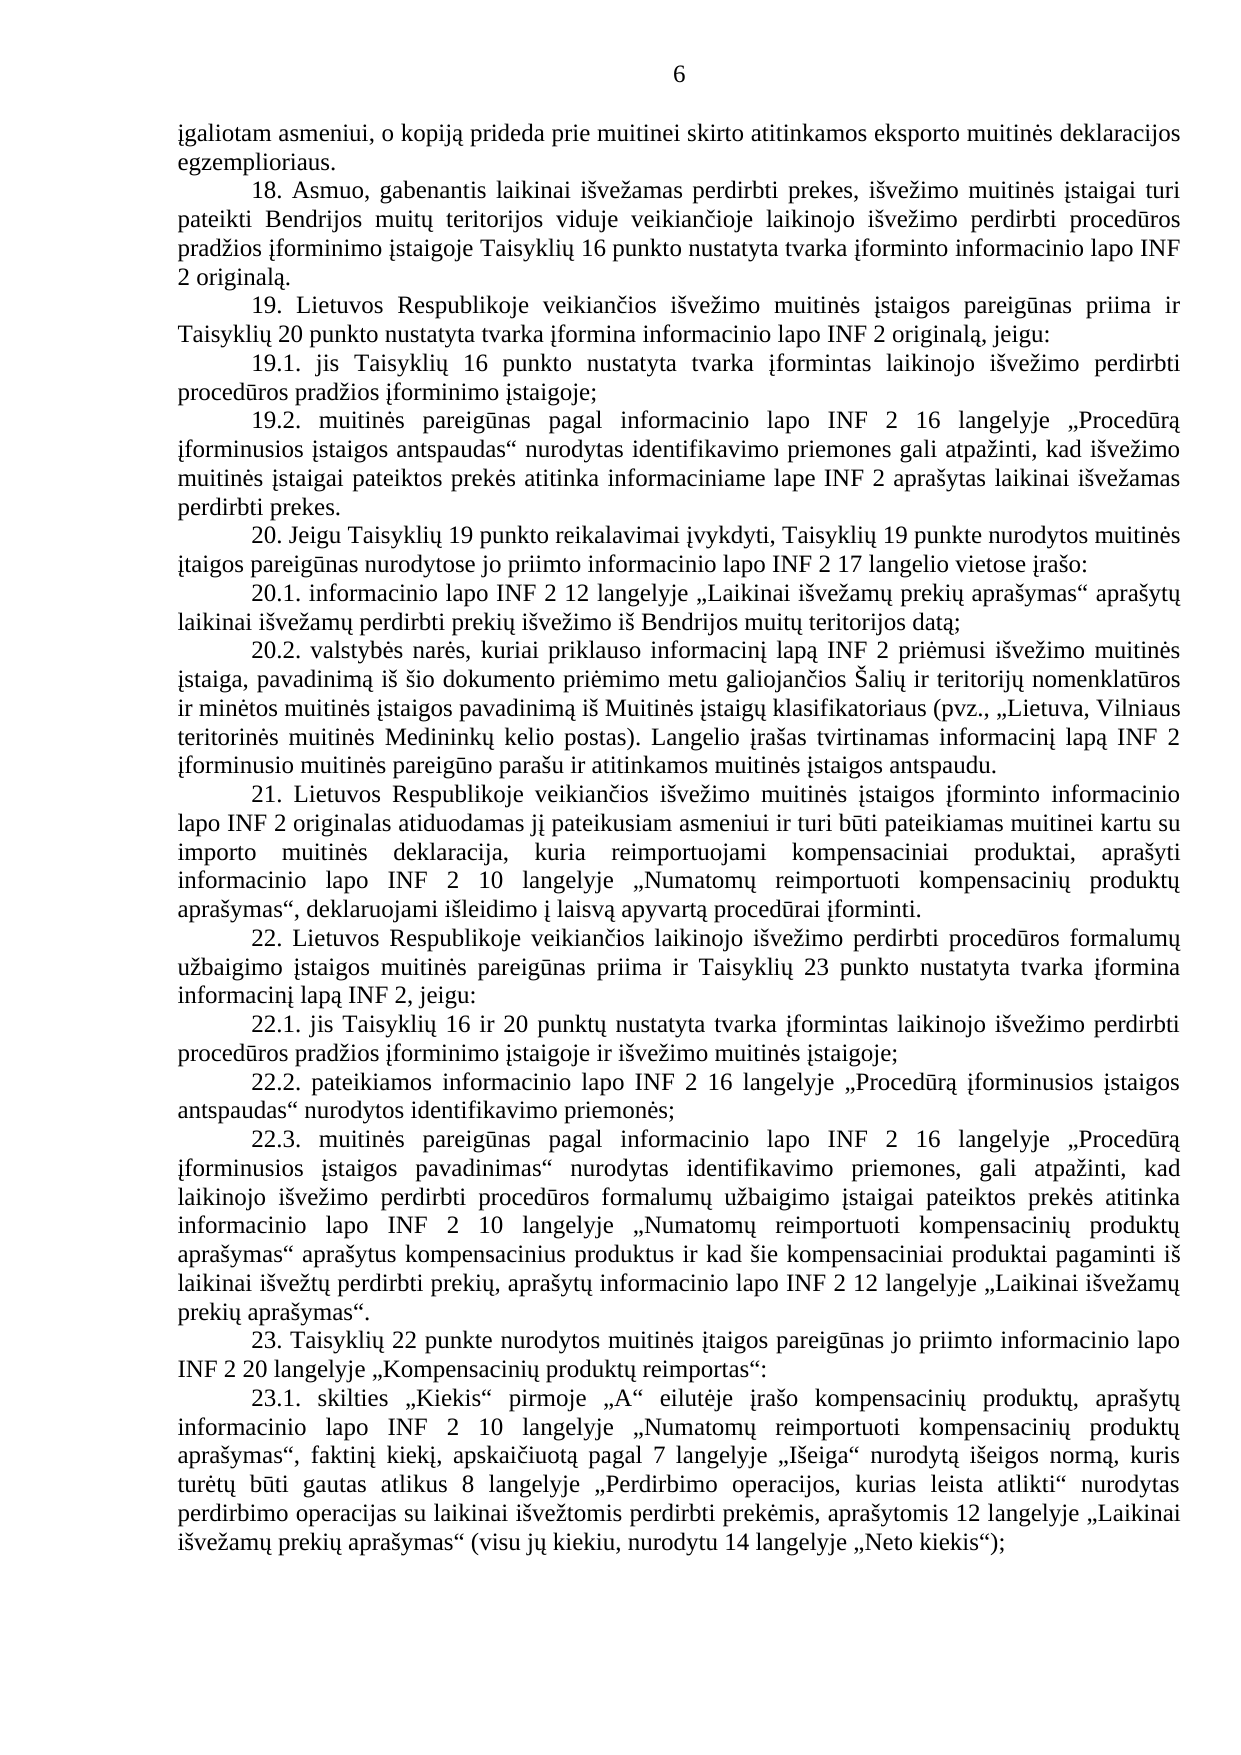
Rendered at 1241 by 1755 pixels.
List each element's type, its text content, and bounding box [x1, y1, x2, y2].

text įgaliotam asmeniui, o kopiją prideda prie muitinei skirto atitinkamos eksporto muitinės deklaracijos egzemplioriaus. [177, 118, 1181, 176]
text 18. Asmuo, gabenantis laikinai išvežamas perdirbti prekes, išvežimo muitinės įstaigai turi pateikti Bendrijos muitų teritorijos viduje veikiančioje laikinojo išvežimo perdirbti procedūros pradžios įforminimo įstaigoje Taisyklių 16 punkto nustatyta tvarka įforminto informacinio lapo INF 2 originalą. [177, 176, 1181, 291]
text 22.3. muitinės pareigūnas pagal informacinio lapo INF 2 16 langelyje „Procedūrą įforminusios įstaigos pavadinimas“ nurodytas identifikavimo priemones, gali atpažinti, kad laikinojo išvežimo perdirbti procedūros formalumų užbaigimo įstaigai pateiktos prekės atitinka informacinio lapo INF 2 10 langelyje „Numatomų reimportuoti kompensacinių produktų aprašymas“ aprašytus kompensacinius produktus ir kad šie kompensaciniai produktai pagaminti iš laikinai išvežtų perdirbti prekių, aprašytų informacinio lapo INF 2 12 langelyje „Laikinai išvežamų prekių aprašymas“. [177, 1124, 1181, 1326]
text 20. Jeigu Taisyklių 19 punkto reikalavimai įvykdyti, Taisyklių 19 punkte nurodytos muitinės įtaigos pareigūnas nurodytose jo priimto informacinio lapo INF 2 17 langelio vietose įrašo: [177, 521, 1181, 578]
text 23.1. skilties „Kiekis“ pirmoje „A“ eilutėje įrašo kompensacinių produktų, aprašytų informacinio lapo INF 2 10 langelyje „Numatomų reimportuoti kompensacinių produktų aprašymas“, faktinį kiekį, apskaičiuotą pagal 7 langelyje „Išeiga“ nurodytą išeigos normą, kuris turėtų būti gautas atlikus 8 langelyje „Perdirbimo operacijos, kurias leista atlikti“ nurodytas perdirbimo operacijas su laikinai išvežtomis perdirbti prekėmis, aprašytomis 12 langelyje „Laikinai išvežamų prekių aprašymas“ (visu jų kiekiu, nurodytu 14 langelyje „Neto kiekis“); [177, 1383, 1181, 1556]
text 19. Lietuvos Respublikoje veikiančios išvežimo muitinės įstaigos pareigūnas priima ir Taisyklių 20 punkto nustatyta tvarka įformina informacinio lapo INF 2 originalą, jeigu: [177, 291, 1181, 348]
text 19.1. jis Taisyklių 16 punkto nustatyta tvarka įformintas laikinojo išvežimo perdirbti procedūros pradžios įforminimo įstaigoje; [177, 348, 1181, 406]
text 19.2. muitinės pareigūnas pagal informacinio lapo INF 2 16 langelyje „Procedūrą įforminusios įstaigos antspaudas“ nurodytas identifikavimo priemones gali atpažinti, kad išvežimo muitinės įstaigai pateiktos prekės atitinka informaciniame lape INF 2 aprašytas laikinai išvežamas perdirbti prekes. [177, 406, 1181, 521]
text 20.2. valstybės narės, kuriai priklauso informacinį lapą INF 2 priėmusi išvežimo muitinės įstaiga, pavadinimą iš šio dokumento priėmimo metu galiojančios Šalių ir teritorijų nomenklatūros ir minėtos muitinės įstaigos pavadinimą iš Muitinės įstaigų klasifikatoriaus (pvz., „Lietuva, Vilniaus teritorinės muitinės Medininkų kelio postas). Langelio įrašas tvirtinamas informacinį lapą INF 2 įforminusio muitinės pareigūno parašu ir atitinkamos muitinės įstaigos antspaudu. [177, 636, 1181, 779]
text 21. Lietuvos Respublikoje veikiančios išvežimo muitinės įstaigos įforminto informacinio lapo INF 2 originalas atiduodamas jį pateikusiam asmeniui ir turi būti pateikiamas muitinei kartu su importo muitinės deklaracija, kuria reimportuojami kompensaciniai produktai, aprašyti informacinio lapo INF 2 10 langelyje „Numatomų reimportuoti kompensacinių produktų aprašymas“, deklaruojami išleidimo į laisvą apyvartą procedūrai įforminti. [177, 779, 1181, 923]
text 20.1. informacinio lapo INF 2 12 langelyje „Laikinai išvežamų prekių aprašymas“ aprašytų laikinai išvežamų perdirbti prekių išvežimo iš Bendrijos muitų teritorijos datą; [177, 578, 1181, 636]
text 22.2. pateikiamos informacinio lapo INF 2 16 langelyje „Procedūrą įforminusios įstaigos antspaudas“ nurodytos identifikavimo priemonės; [177, 1067, 1181, 1124]
text 23. Taisyklių 22 punkte nurodytos muitinės įtaigos pareigūnas jo priimto informacinio lapo INF 2 20 langelyje „Kompensacinių produktų reimportas“: [177, 1326, 1181, 1383]
text 22.1. jis Taisyklių 16 ir 20 punktų nustatyta tvarka įformintas laikinojo išvežimo perdirbti procedūros pradžios įforminimo įstaigoje ir išvežimo muitinės įstaigoje; [177, 1009, 1181, 1067]
text 22. Lietuvos Respublikoje veikiančios laikinojo išvežimo perdirbti procedūros formalumų užbaigimo įstaigos muitinės pareigūnas priima ir Taisyklių 23 punkto nustatyta tvarka įformina informacinį lapą INF 2, jeigu: [177, 923, 1181, 1009]
